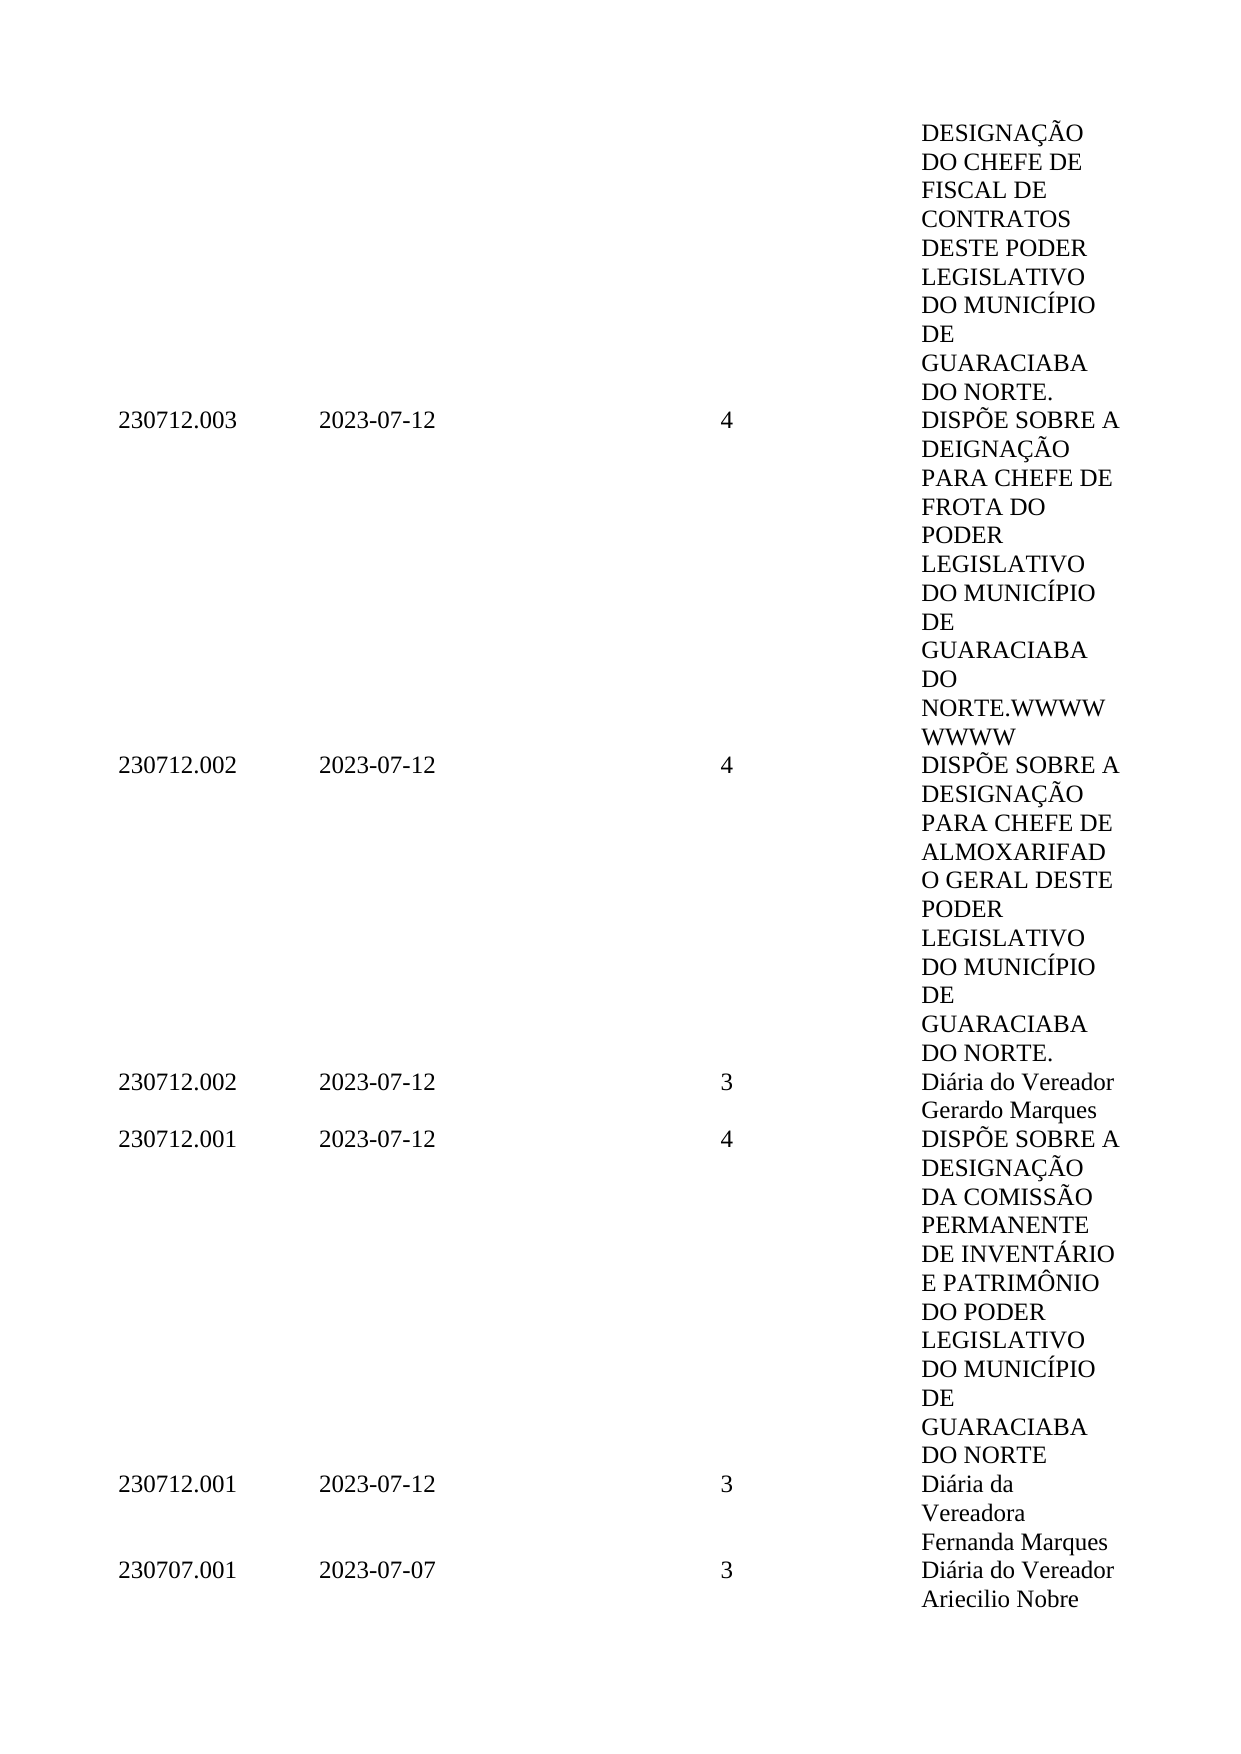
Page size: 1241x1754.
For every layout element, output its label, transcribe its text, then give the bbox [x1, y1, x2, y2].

table_cell [520, 1556, 720, 1613]
table_cell 3 [720, 1067, 921, 1124]
table_cell 230712.002 [118, 1067, 319, 1124]
table_cell 4 [720, 751, 921, 1067]
table_cell 2023-07-12 [319, 1124, 519, 1469]
table_cell [118, 118, 319, 406]
table_cell 2023-07-12 [319, 1067, 519, 1124]
table_cell DESIGNAÇÃO DO CHEFE DE FISCAL DE CONTRATOS DESTE PODER LEGISLATIVO DO MUNICÍPIO DE GUARACIABA DO NORTE. [921, 118, 1122, 406]
table_cell DISPÕE SOBRE A DEIGNAÇÃO PARA CHEFE DE FROTA DO PODER LEGISLATIVO DO MUNICÍPIO DE GUARACIABA DO NORTE.WWWWWWWW [921, 406, 1122, 751]
table_cell 4 [720, 406, 921, 751]
table_cell Diária da Vereadora Fernanda Marques [921, 1469, 1122, 1556]
table_cell [319, 118, 519, 406]
table_cell [520, 1469, 720, 1556]
table_cell 2023-07-07 [319, 1556, 519, 1613]
table_cell DISPÕE SOBRE A DESIGNAÇÃO PARA CHEFE DE ALMOXARIFADO GERAL DESTE PODER LEGISLATIVO DO MUNICÍPIO DE GUARACIABA DO NORTE. [921, 751, 1122, 1067]
table_cell [520, 751, 720, 1067]
table_cell 2023-07-12 [319, 406, 519, 751]
table_cell 4 [720, 1124, 921, 1469]
table_cell 3 [720, 1469, 921, 1556]
table_cell 230707.001 [118, 1556, 319, 1613]
table_cell Diária do Vereador Gerardo Marques [921, 1067, 1122, 1124]
table_cell [720, 118, 921, 406]
table_cell 230712.002 [118, 751, 319, 1067]
table_cell DISPÕE SOBRE A DESIGNAÇÃO DA COMISSÃO PERMANENTE DE INVENTÁRIO E PATRIMÔNIO DO PODER LEGISLATIVO DO MUNICÍPIO DE GUARACIABA DO NORTE [921, 1124, 1122, 1469]
table_cell Diária do Vereador Ariecilio Nobre [921, 1556, 1122, 1613]
table_cell [520, 406, 720, 751]
table_cell [520, 1067, 720, 1124]
table_cell 230712.003 [118, 406, 319, 751]
table_cell [520, 1124, 720, 1469]
table_cell 230712.001 [118, 1124, 319, 1469]
table_cell 230712.001 [118, 1469, 319, 1556]
table_cell 2023-07-12 [319, 1469, 519, 1556]
table_cell 3 [720, 1556, 921, 1613]
table_cell [520, 118, 720, 406]
table_cell 2023-07-12 [319, 751, 519, 1067]
